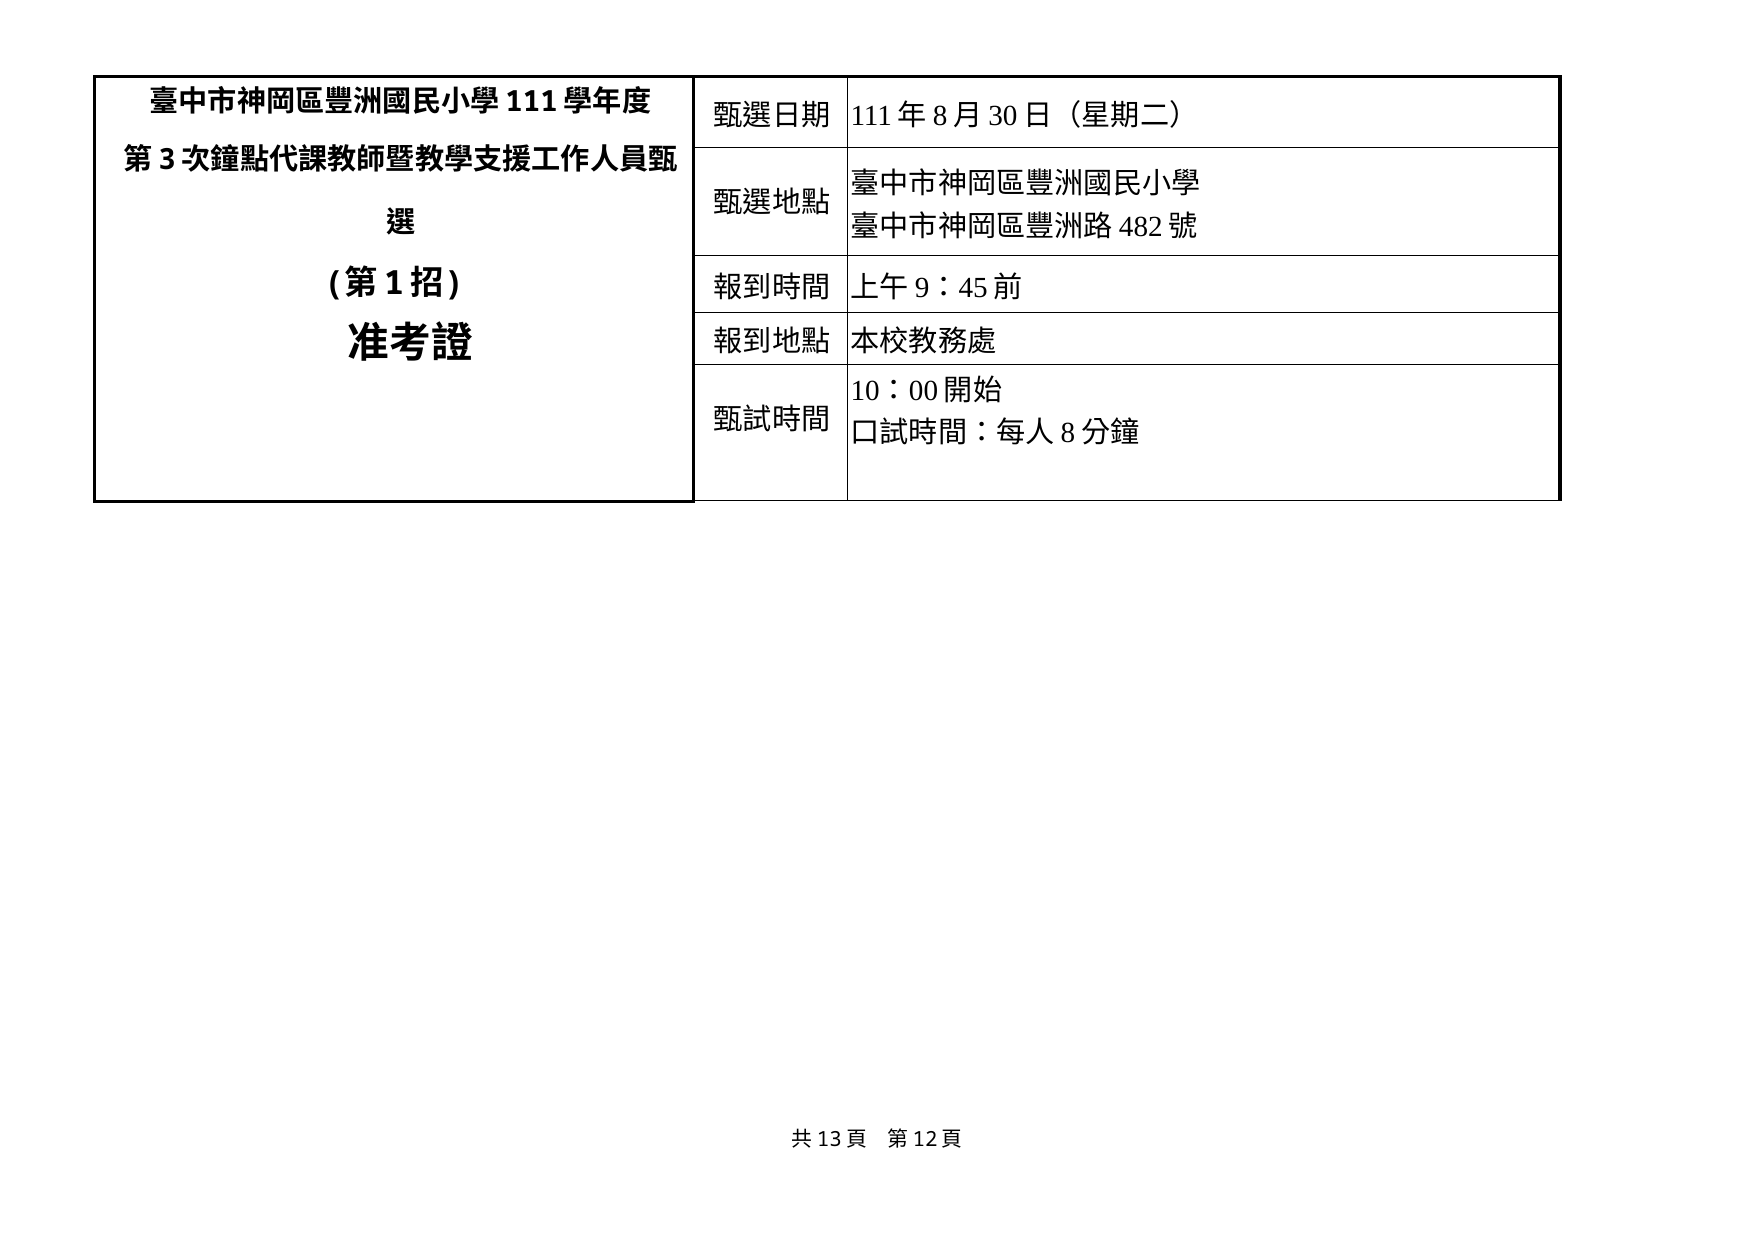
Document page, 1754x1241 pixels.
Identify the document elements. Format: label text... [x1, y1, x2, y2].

table_cell 上午9：45前 [848, 256, 1558, 312]
table_cell 臺中市神岡區豐洲國民小學 臺中市神岡區豐洲路482號 [848, 148, 1558, 254]
table_cell 本校教務處 [848, 313, 1558, 363]
table_cell 甄試時間 [695, 365, 847, 500]
table_cell 10：00開始 口試時間：每人8分鐘 [848, 365, 1558, 500]
table_header 111年8月30日（星期二） [848, 78, 1558, 147]
table_cell 甄選地點 [695, 148, 847, 254]
table_header 臺中市神岡區豐洲國民小學111學年度 第3次鐘點代課教師暨教學支援工作人員甄選 (第1招) 准考證 [96, 78, 692, 500]
table_cell 報到時間 [695, 256, 847, 312]
table_header 甄選日期 [695, 78, 847, 147]
table_cell 報到地點 [695, 313, 847, 363]
